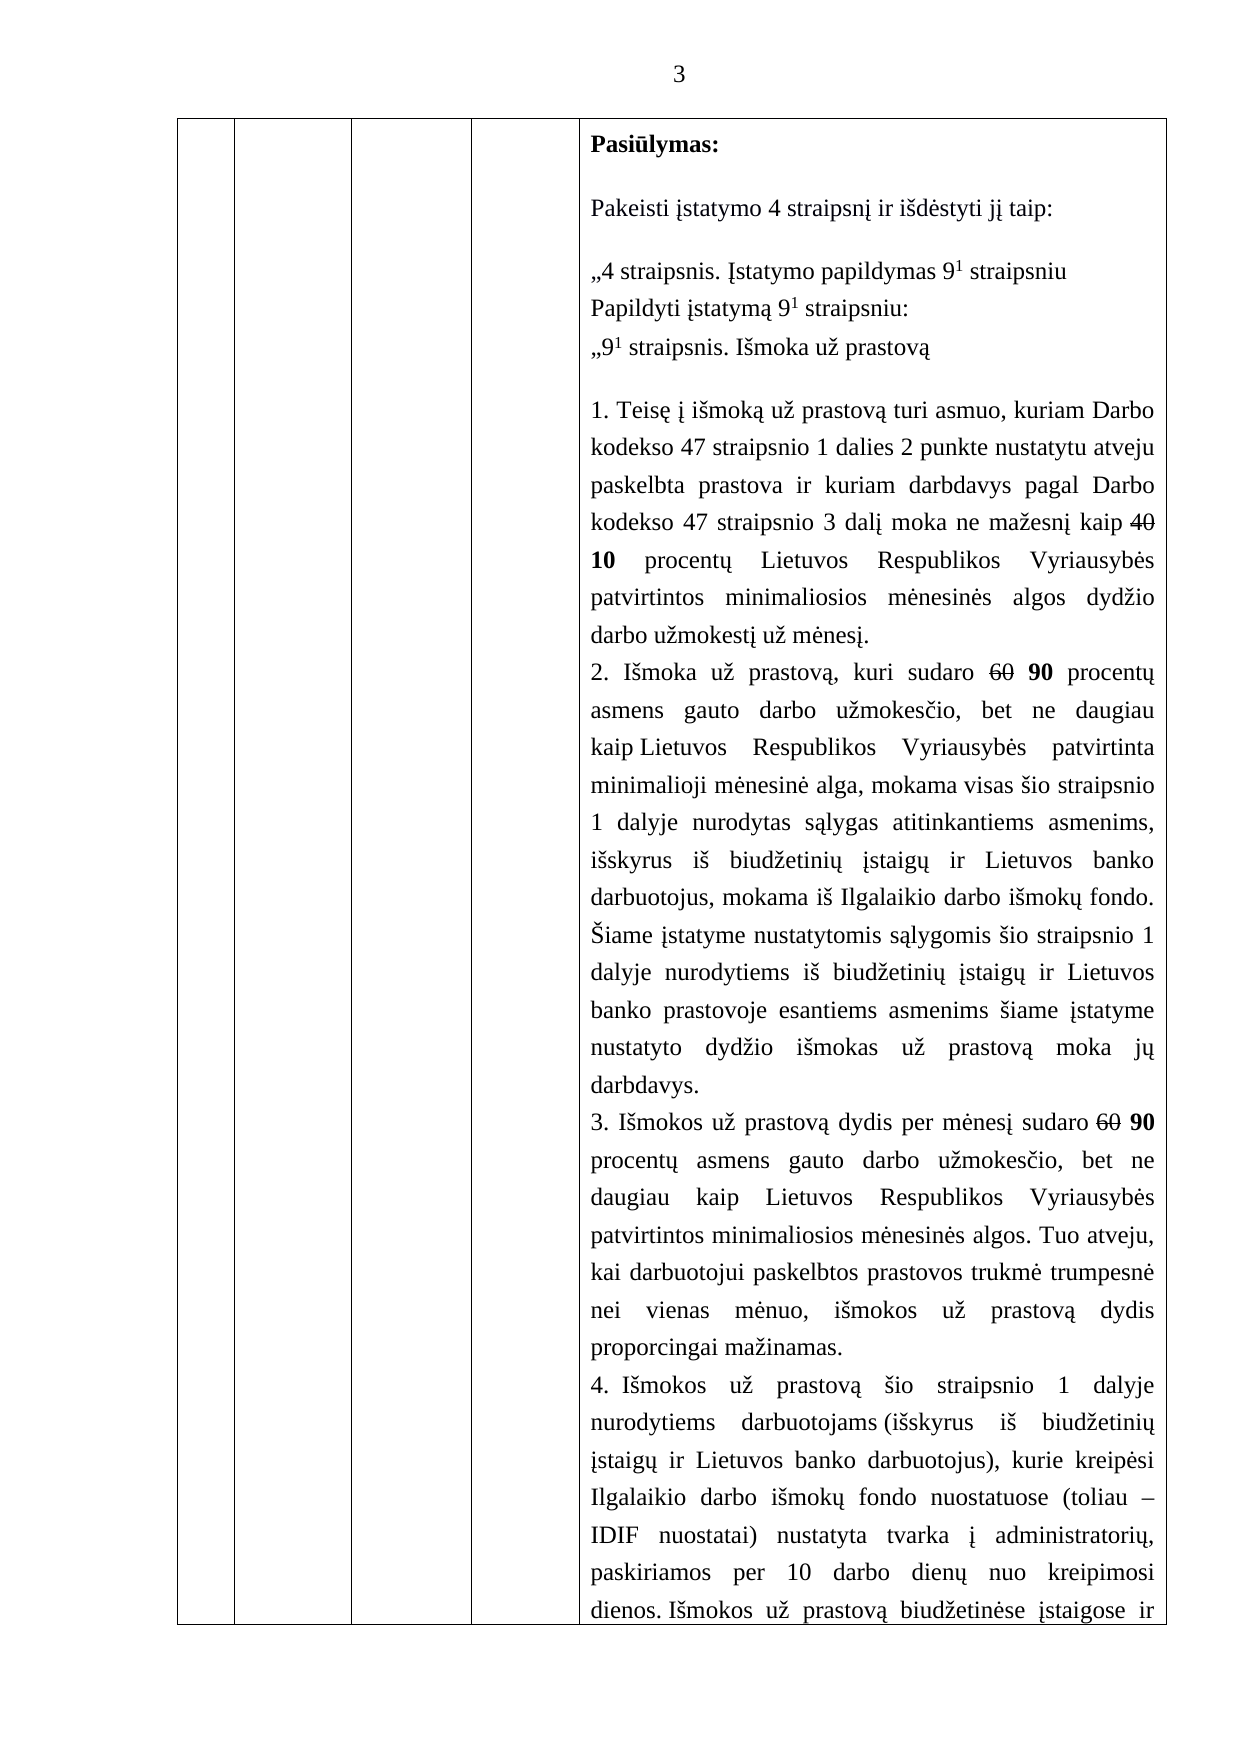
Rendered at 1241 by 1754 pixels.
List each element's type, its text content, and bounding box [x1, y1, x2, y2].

table_cell [352, 119, 471, 1623]
table_cell Pasiūlymas: Pakeisti įstatymo 4 straipsnį ir išdėstyti jį taip: „4 straipsnis. Įstatymo papildymas 91 straipsniu Papildyti įstatymą 91 straipsniu: „91 straipsnis. Išmoka už prastovą 1. Teisę į išmoką už prastovą turi asmuo, kuriam Darbo kodekso 47 straipsnio 1 dalies 2 punkte nustatytu atveju paskelbta prastova ir kuriam darbdavys pagal Darbo kodekso 47 straipsnio 3 dalį moka ne mažesnį kaip 40 10 procentų Lietuvos Respublikos Vyriausybės patvirtintos minimaliosios mėnesinės algos dydžio darbo užmokestį už mėnesį. 2. Išmoka už prastovą, kuri sudaro 60 90 procentų asmens gauto darbo užmokesčio, bet ne daugiau kaip Lietuvos Respublikos Vyriausybės patvirtinta minimalioji mėnesinė alga, mokama visas šio straipsnio 1 dalyje nurodytas sąlygas atitinkantiems asmenims, išskyrus iš biudžetinių įstaigų ir Lietuvos banko darbuotojus, mokama iš Ilgalaikio darbo išmokų fondo. Šiame įstatyme nustatytomis sąlygomis šio straipsnio 1 dalyje nurodytiems iš biudžetinių įstaigų ir Lietuvos banko prastovoje esantiems asmenims šiame įstatyme nustatyto dydžio išmokas už prastovą moka jų darbdavys. 3. Išmokos už prastovą dydis per mėnesį sudaro 60 90 procentų asmens gauto darbo užmokesčio, bet ne daugiau kaip Lietuvos Respublikos Vyriausybės patvirtintos minimaliosios mėnesinės algos. Tuo atveju, kai darbuotojui paskelbtos prastovos trukmė trumpesnė nei vienas mėnuo, išmokos už prastovą dydis proporcingai mažinamas. 4. Išmokos už prastovą šio straipsnio 1 dalyje nurodytiems darbuotojams (išskyrus iš biudžetinių įstaigų ir Lietuvos banko darbuotojus), kurie kreipėsi Ilgalaikio darbo išmokų fondo nuostatuose (toliau – IDIF nuostatai) nustatyta tvarka į administratorių, paskiriamos per 10 darbo dienų nuo kreipimosi dienos. Išmokos už prastovą biudžetinėse įstaigose ir [580, 119, 1166, 1623]
table_cell [472, 119, 579, 1623]
table_cell [178, 119, 234, 1623]
table_cell [235, 119, 351, 1623]
